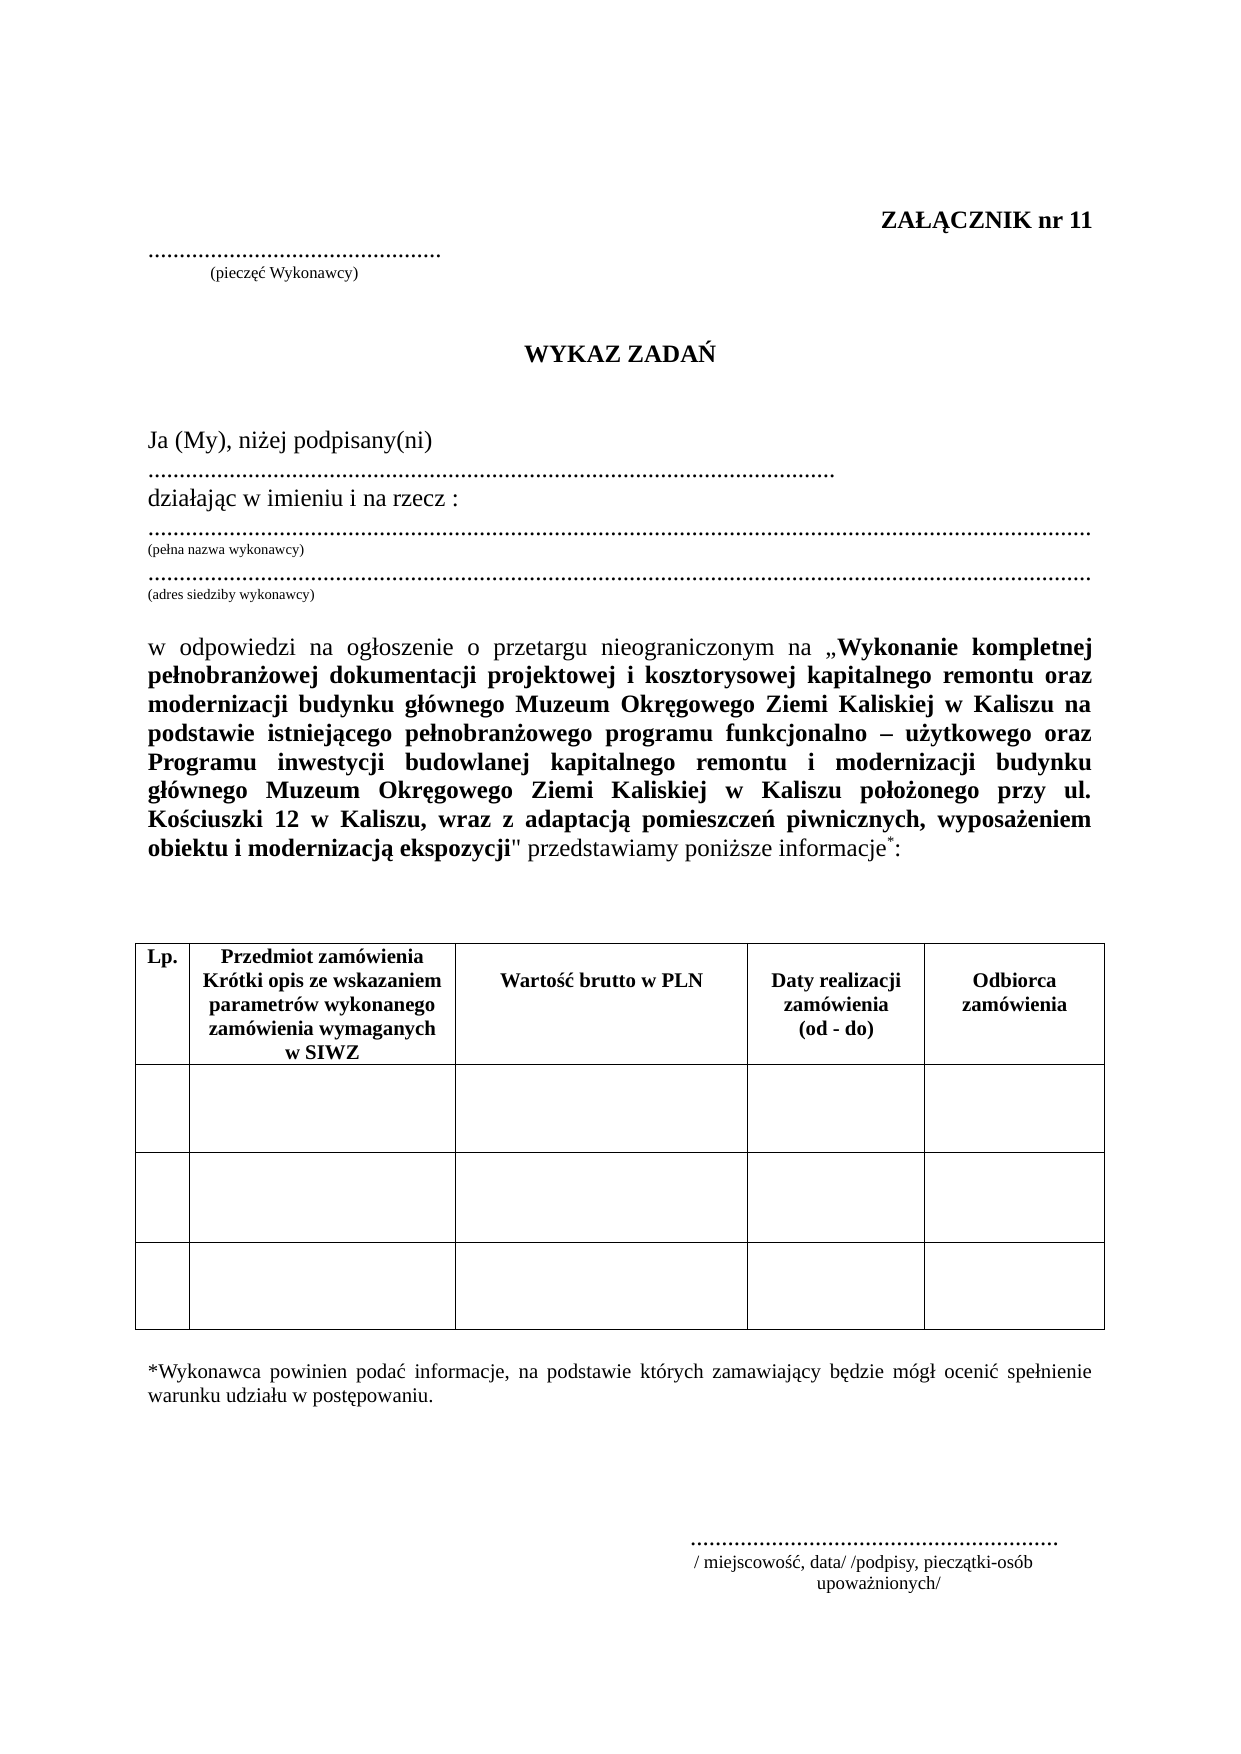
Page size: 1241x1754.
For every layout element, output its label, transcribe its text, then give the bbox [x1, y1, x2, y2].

table_cell [456, 1243, 747, 1329]
table_cell [748, 1065, 924, 1152]
text *Wykonawca powinien podać informacje, na podstawie których zamawiający będzie mógł ocenić spełnienie warunku udziału w postępowaniu. [148, 1359, 1093, 1407]
text .......................................................................................................................................................(adres siedziby wykonawcy) [148, 557, 1093, 603]
table_header Odbiorca zamówienia [925, 944, 1104, 1064]
table_header Przedmiot zamówienia Krótki opis ze wskazaniem parametrów wykonanego zamówienia wymaganych w SIWZ [190, 944, 455, 1064]
table_cell [136, 1153, 189, 1242]
table_cell [190, 1065, 455, 1152]
table_cell [925, 1243, 1104, 1329]
table_header Wartość brutto w PLN [456, 944, 747, 1064]
text działając w imieniu i na rzecz : [148, 483, 1093, 512]
text ........................................................... [690, 1522, 1093, 1551]
text WYKAZ ZADAŃ [148, 339, 1093, 368]
text .......................................................................................................................................................(pełna nazwa wykonawcy) [148, 512, 1093, 557]
table_cell [925, 1065, 1104, 1152]
text (pieczęć Wykonawcy) [148, 263, 1093, 282]
table_header Daty realizacji zamówienia (od - do) [748, 944, 924, 1064]
text Ja (My), niżej podpisany(ni) [148, 426, 1093, 454]
table_cell [190, 1243, 455, 1329]
table_cell [748, 1153, 924, 1242]
table_cell [136, 1243, 189, 1329]
text w odpowiedzi na ogłoszenie o przetargu nieograniczonym na „Wykonanie kompletnej pełnobranżowej dokumentacji projektowej i kosztorysowej kapitalnego remontu oraz modernizacji budynku głównego Muzeum Okręgowego Ziemi Kaliskiej w Kaliszu na podstawie istniejącego pełnobranżowego programu funkcjonalno – użytkowego oraz Programu inwestycji budowlanej kapitalnego remontu i modernizacji budynku głównego Muzeum Okręgowego Ziemi Kaliskiej w Kaliszu położonego przy ul. Kościuszki 12 w Kaliszu, wraz z adaptacją pomieszczeń piwnicznych, wyposażeniem obiektu i modernizacją ekspozycji" przedstawiamy poniższe informacje*: [148, 632, 1093, 862]
table_cell [748, 1243, 924, 1329]
text .............................................................................................................. [148, 454, 1093, 483]
text ............................................... [148, 234, 1093, 263]
table_cell [190, 1153, 455, 1242]
text / miejscowość, data/ /podpisy, pieczątki-osób upoważnionych/ [148, 1551, 1093, 1594]
table_cell [925, 1153, 1104, 1242]
text ZAŁĄCZNIK nr 11 [148, 205, 1093, 234]
table_cell [456, 1153, 747, 1242]
table_header Lp. [136, 944, 189, 1064]
table_cell [456, 1065, 747, 1152]
table_cell [136, 1065, 189, 1152]
